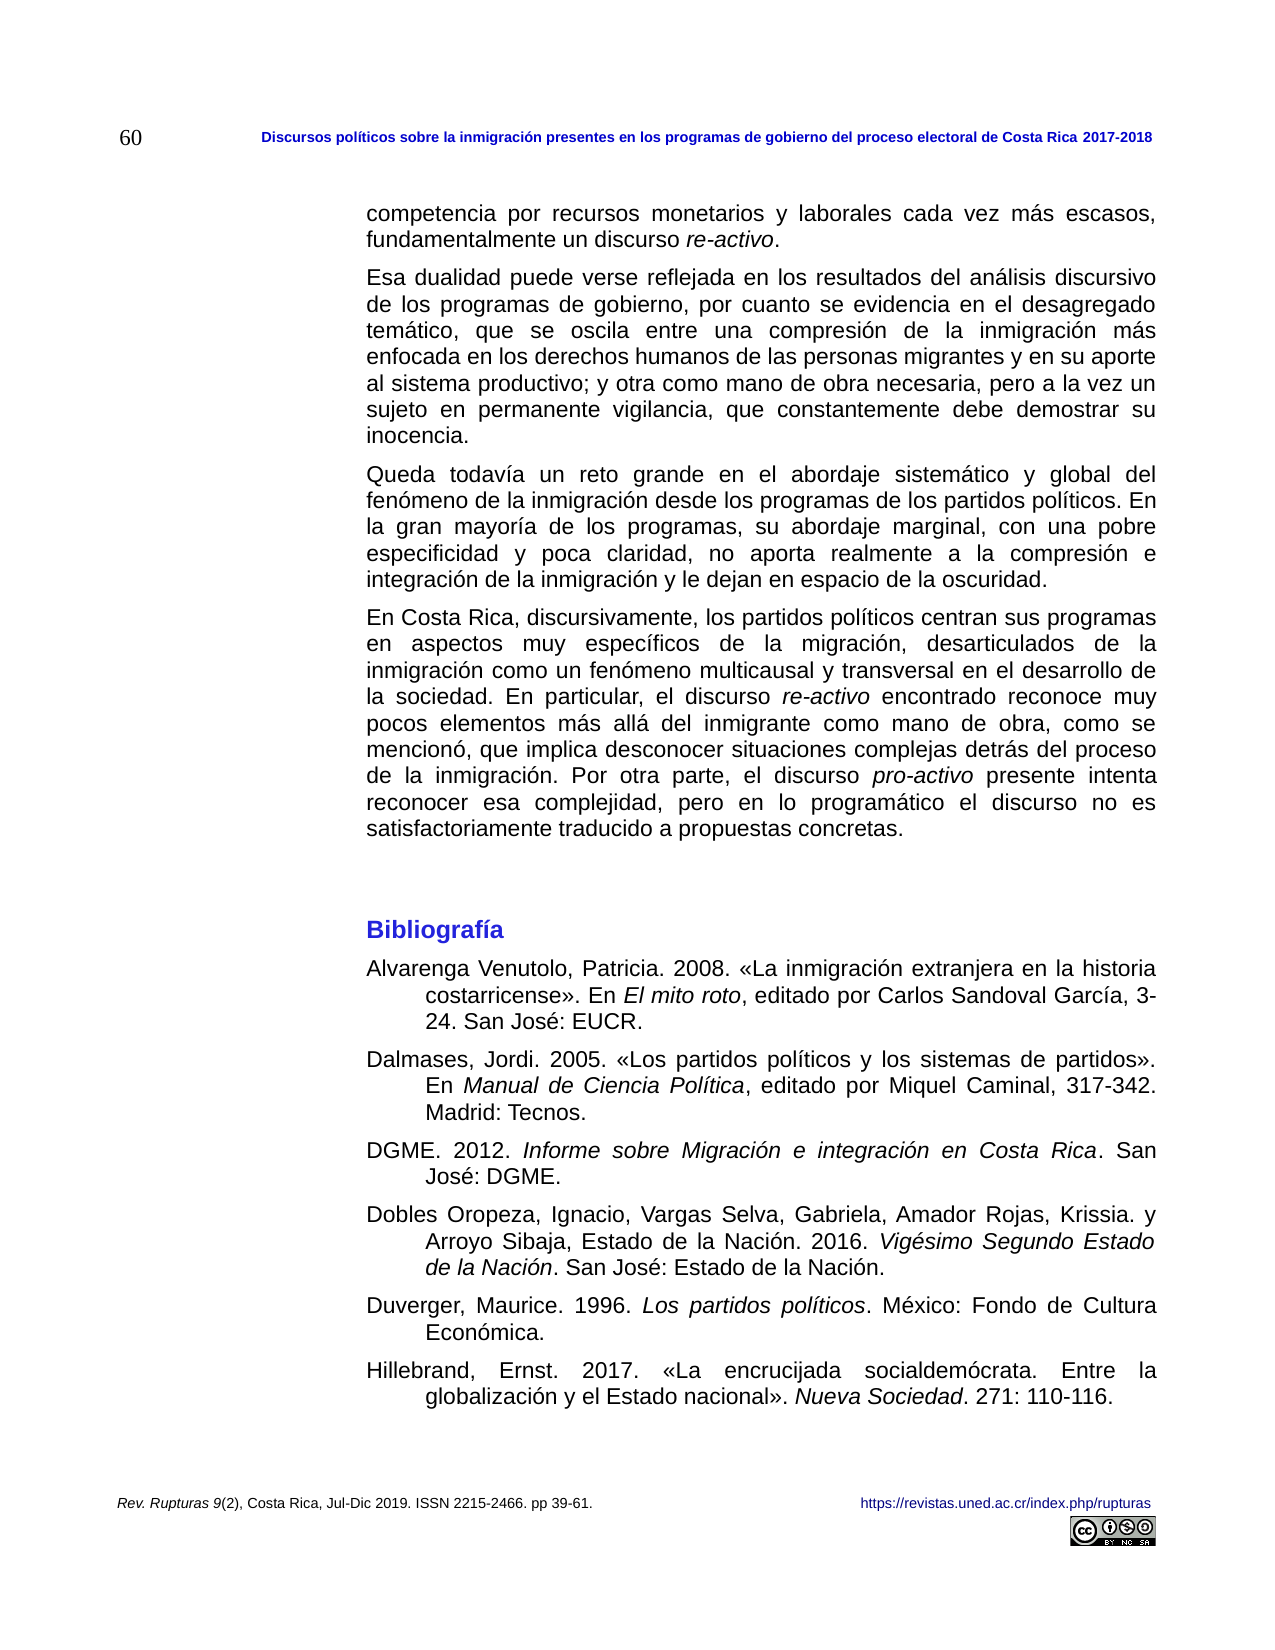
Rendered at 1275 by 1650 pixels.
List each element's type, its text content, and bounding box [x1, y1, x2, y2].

text Queda todavía un reto grande en el abordaje sistemático y global del fenómeno de la inmigración desde los programas de los partidos políticos. En la gran mayoría de los programas, su abordaje marginal, con una pobre especificidad y poca claridad, no aporta realmente a la compresión e integración de la inmigración y le dejan en espacio de la oscuridad. [366, 461, 1157, 592]
text Dobles Oropeza, Ignacio, Vargas Selva, Gabriela, Amador Rojas, Krissia. y Arroyo Sibaja, Estado de la Nación. 2016. Vigésimo Segundo Estado de la Nación. San José: Estado de la Nación. [366, 1201, 1157, 1281]
subtitle Bibliografía [366, 915, 1157, 943]
text competencia por recursos monetarios y laborales cada vez más escasos, fundamentalmente un discurso re-activo. [366, 200, 1157, 252]
text Hillebrand, Ernst. 2017. «La encrucijada socialdemócrata. Entre la globalización y el Estado nacional». Nueva Sociedad. 271: 110-116. [366, 1357, 1157, 1409]
text Alvarenga Venutolo, Patricia. 2008. «La inmigración extranjera en la historia costarricense». En El mito roto, editado por Carlos Sandoval García, 3-24. San José: EUCR. [366, 955, 1157, 1034]
text DGME. 2012. Informe sobre Migración e integración en Costa Rica. San José: DGME. [366, 1137, 1157, 1190]
text En Costa Rica, discursivamente, los partidos políticos centran sus programas en aspectos muy específicos de la migración, desarticulados de la inmigración como un fenómeno multicausal y transversal en el desarrollo de la sociedad. En particular, el discurso re-activo encontrado reconoce muy pocos elementos más allá del inmigrante como mano de obra, como se mencionó, que implica desconocer situaciones complejas detrás del proceso de la inmigración. Por otra parte, el discurso pro-activo presente intenta reconocer esa complejidad, pero en lo programático el discurso no es satisfactoriamente traducido a propuestas concretas. [366, 604, 1157, 841]
text Duverger, Maurice. 1996. Los partidos políticos. México: Fondo de Cultura Económica. [366, 1292, 1157, 1345]
picture [1070, 1516, 1156, 1546]
text Dalmases, Jordi. 2005. «Los partidos políticos y los sistemas de partidos». En Manual de Ciencia Política, editado por Miquel Caminal, 317-342. Madrid: Tecnos. [366, 1046, 1157, 1125]
text Esa dualidad puede verse reflejada en los resultados del análisis discursivo de los programas de gobierno, por cuanto se evidencia en el desagregado temático, que se oscila entre una compresión de la inmigración más enfocada en los derechos humanos de las personas migrantes y en su aporte al sistema productivo; y otra como mano de obra necesaria, pero a la vez un sujeto en permanente vigilancia, que constantemente debe demostrar su inocencia. [366, 264, 1157, 449]
